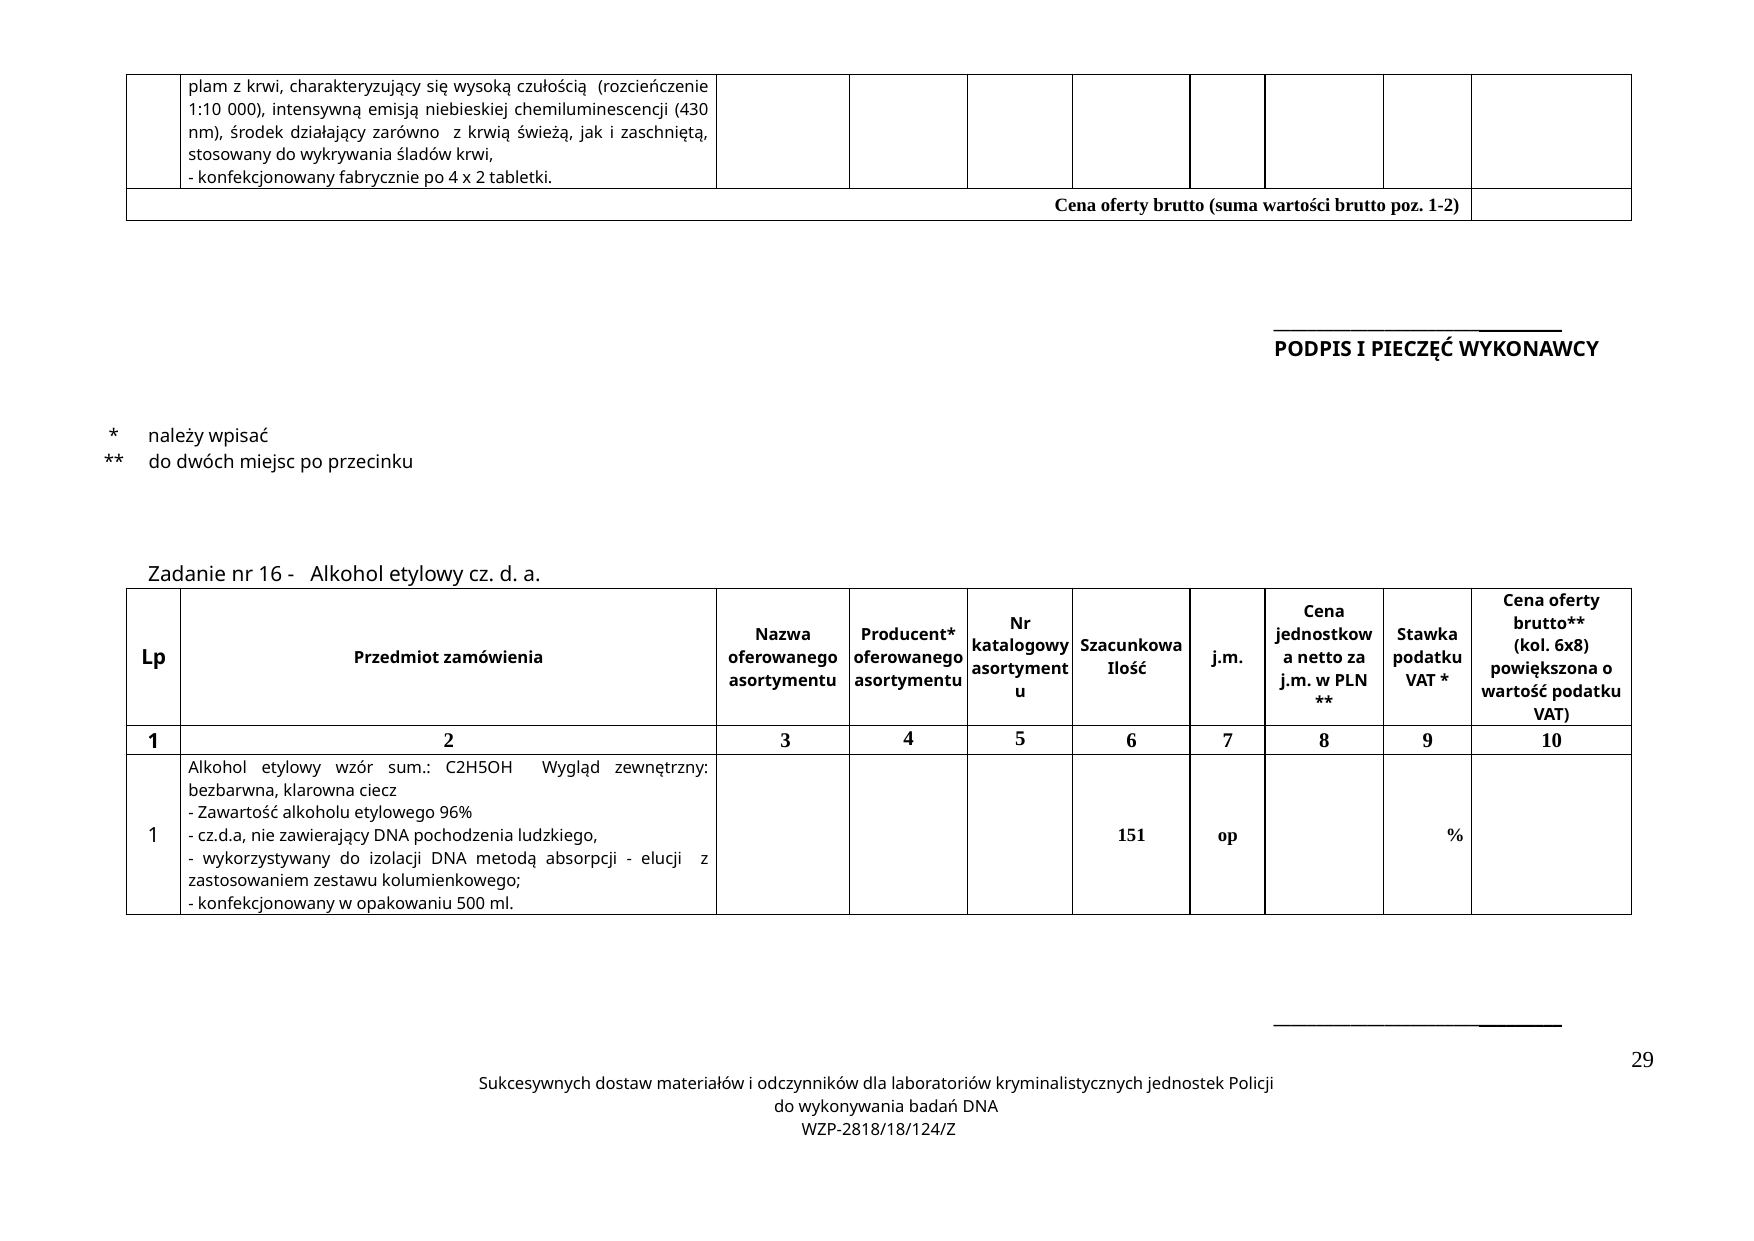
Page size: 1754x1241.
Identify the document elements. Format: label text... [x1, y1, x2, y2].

text * należy wpisać [103, 423, 1654, 448]
table_cell Cena oferty brutto (suma wartości brutto poz. 1-2) [127, 189, 1471, 219]
table_header Szacunkowa Ilość [1073, 589, 1189, 725]
table_cell [1073, 75, 1189, 188]
table_cell [1191, 75, 1264, 188]
table_cell Alkohol etylowy wzór sum.: C2H5OH Wygląd zewnętrzny: bezbarwna, klarowna ciecz - Zawartość alkoholu etylowego 96% - cz.d.a, nie zawierający DNA pochodzenia ludzkiego, - wykorzystywany do izolacji DNA metodą absorpcji - elucji z zastosowaniem zestawu kolumienkowego; - konfekcjonowany w opakowaniu 500 ml. [181, 755, 716, 914]
table_header Stawka podatku VAT * [1384, 589, 1471, 725]
table_cell [1384, 75, 1471, 188]
table_cell [968, 755, 1072, 914]
table_header Producent* oferowanego asortymentu [850, 589, 967, 725]
table_cell [850, 755, 967, 914]
table_cell [1472, 189, 1631, 219]
table_header j.m. [1191, 589, 1264, 725]
table_cell 7 [1191, 726, 1264, 754]
table_cell [1472, 755, 1631, 914]
table_cell % [1384, 755, 1471, 914]
text ** do dwóch miejsc po przecinku [103, 448, 1654, 474]
table_cell 4 [850, 726, 967, 754]
table_cell [968, 75, 1072, 188]
table_cell [717, 75, 849, 188]
text _________________________________ [1181, 306, 1654, 334]
table_cell plam z krwi, charakteryzujący się wysoką czułością (rozcieńczenie 1:10 000), intensywną emisją niebieskiej chemiluminescencji (430 nm), środek działający zarówno z krwią świeżą, jak i zaschniętą, stosowany do wykrywania śladów krwi, - konfekcjonowany fabrycznie po 4 x 2 tabletki. [181, 75, 716, 188]
table_cell 10 [1472, 726, 1631, 754]
text PODPIS I PIECZĘĆ WYKONAWCY [1181, 334, 1654, 363]
table_cell 151 [1073, 755, 1189, 914]
table_header Lp [127, 589, 180, 725]
table_cell [127, 75, 180, 188]
table_cell 3 [717, 726, 849, 754]
table_header Cena oferty brutto** (kol. 6x8) powiększona o wartość podatku VAT) [1472, 589, 1631, 725]
table_cell op [1191, 755, 1264, 914]
table_cell [850, 75, 967, 188]
table_cell [1266, 75, 1383, 188]
table_header Nazwa oferowanego asortymentu [717, 589, 849, 725]
table_header Przedmiot zamówienia [181, 589, 716, 725]
table_cell [717, 755, 849, 914]
table_cell 2 [181, 726, 716, 754]
table_cell 5 [968, 726, 1072, 754]
table_cell [1472, 75, 1631, 188]
text _________________________________ [1181, 1001, 1654, 1030]
table_cell 1 [127, 726, 180, 754]
table_cell 9 [1384, 726, 1471, 754]
table_cell 6 [1073, 726, 1189, 754]
table_cell 8 [1266, 726, 1383, 754]
table_header Cena jednostkowa netto za j.m. w PLN ** [1266, 589, 1383, 725]
text Zadanie nr 16 - Alkohol etylowy cz. d. a. [148, 559, 1654, 588]
table_cell [1266, 755, 1383, 914]
table_cell 1 [127, 755, 180, 914]
table_header Nr katalogowy asortymentu [968, 589, 1072, 725]
